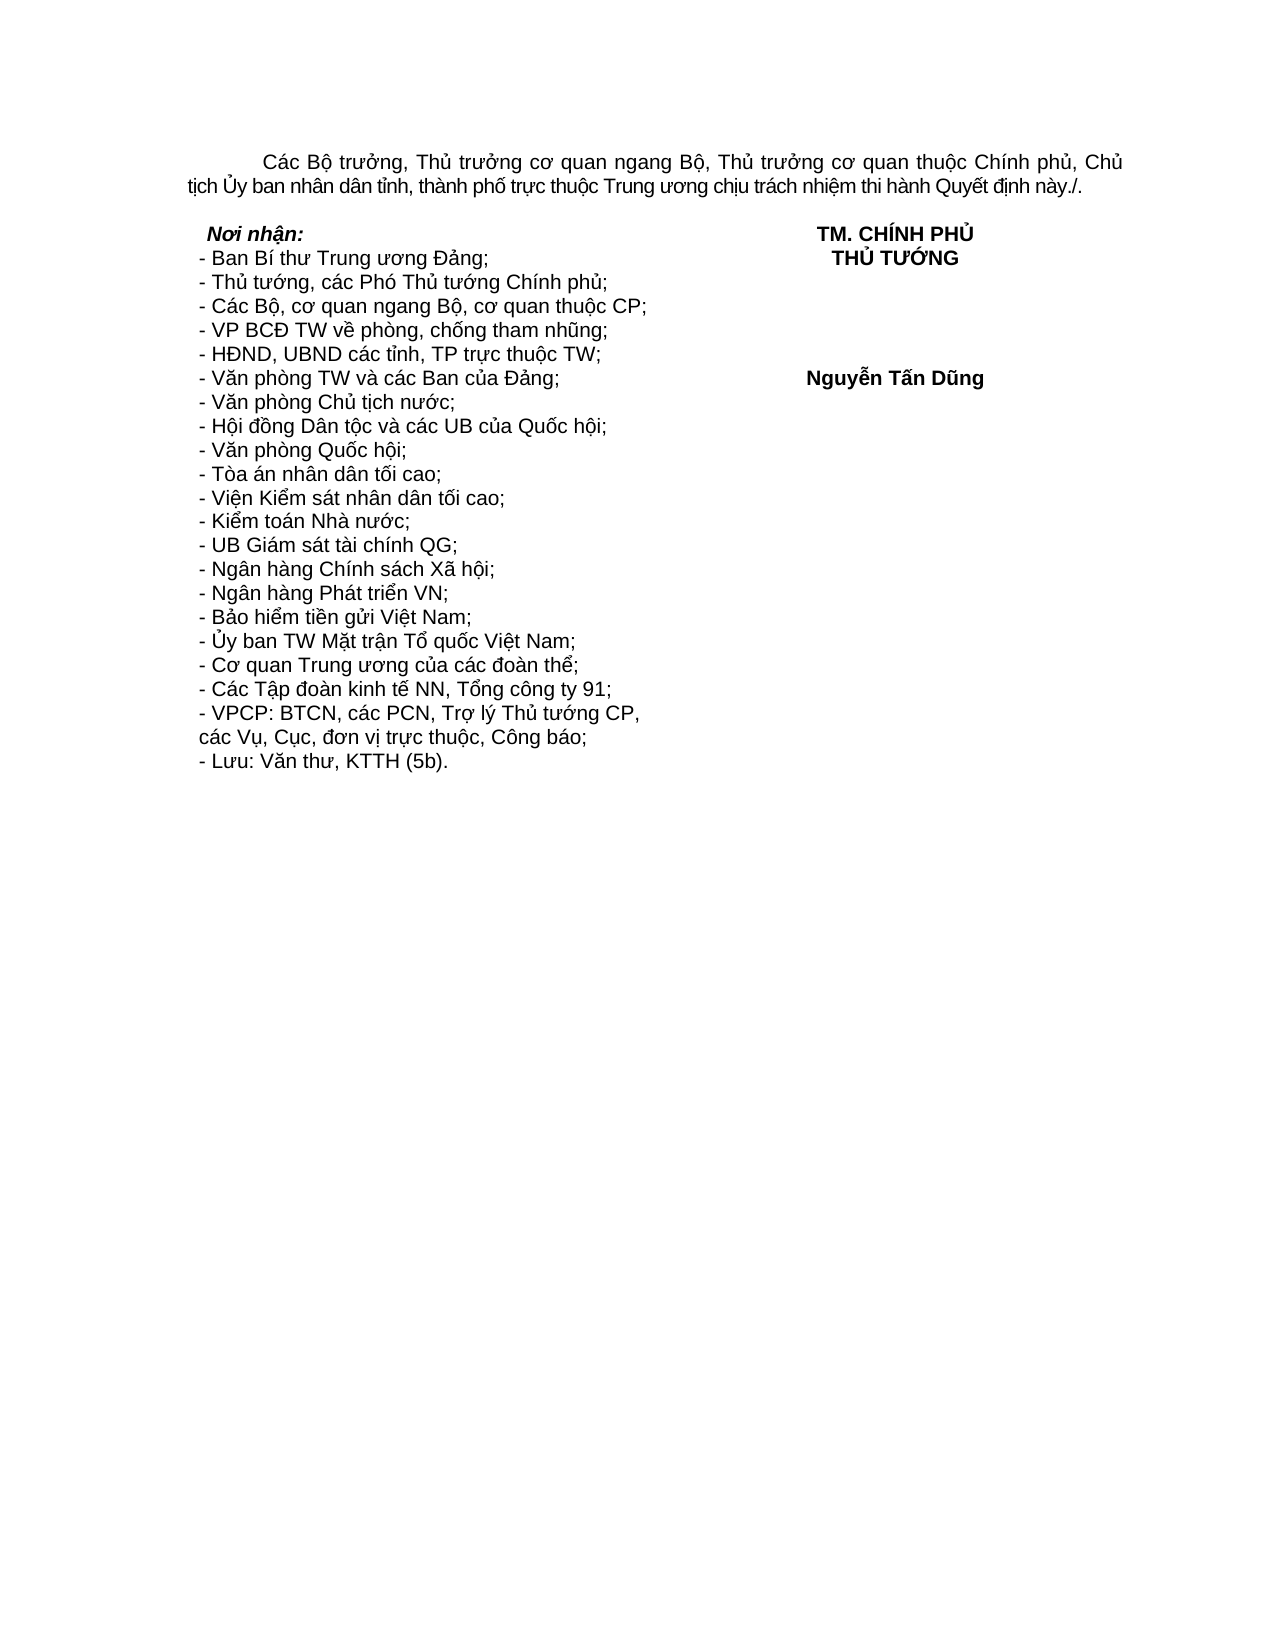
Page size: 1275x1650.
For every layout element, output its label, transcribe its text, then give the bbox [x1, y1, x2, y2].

table_header TM. CHÍNH PHỦ THỦ TƯỚNG Nguyễn Tấn Dũng [666, 222, 1125, 773]
text Các Bộ trưởng, Thủ trưởng cơ quan ngang Bộ, Thủ trưởng cơ quan thuộc Chính phủ, Chủ tịch Ủy ban nhân dân tỉnh, thành phố trực thuộc Trung ương chịu trách nhiệm thi hành Quyết định này./. [187, 150, 1125, 198]
table_header Nơi nhận: - Ban Bí thư Trung ương Đảng; - Thủ tướng, các Phó Thủ tướng Chính phủ; - Các Bộ, cơ quan ngang Bộ, cơ quan thuộc CP; - VP BCĐ TW về phòng, chống tham nhũng; - HĐND, UBND các tỉnh, TP trực thuộc TW; - Văn phòng TW và các Ban của Đảng; - Văn phòng Chủ tịch nước; - Hội đồng Dân tộc và các UB của Quốc hội; - Văn phòng Quốc hội; - Tòa án nhân dân tối cao; - Viện Kiểm sát nhân dân tối cao; - Kiểm toán Nhà nước; - UB Giám sát tài chính QG; - Ngân hàng Chính sách Xã hội; - Ngân hàng Phát triển VN; - Bảo hiểm tiền gửi Việt Nam; - Ủy ban TW Mặt trận Tổ quốc Việt Nam; - Cơ quan Trung ương của các đoàn thể; - Các Tập đoàn kinh tế NN, Tổng công ty 91; - VPCP: BTCN, các PCN, Trợ lý Thủ tướng CP, các Vụ, Cục, đơn vị trực thuộc, Công báo; - Lưu: Văn thư, KTTH (5b). [188, 222, 666, 773]
